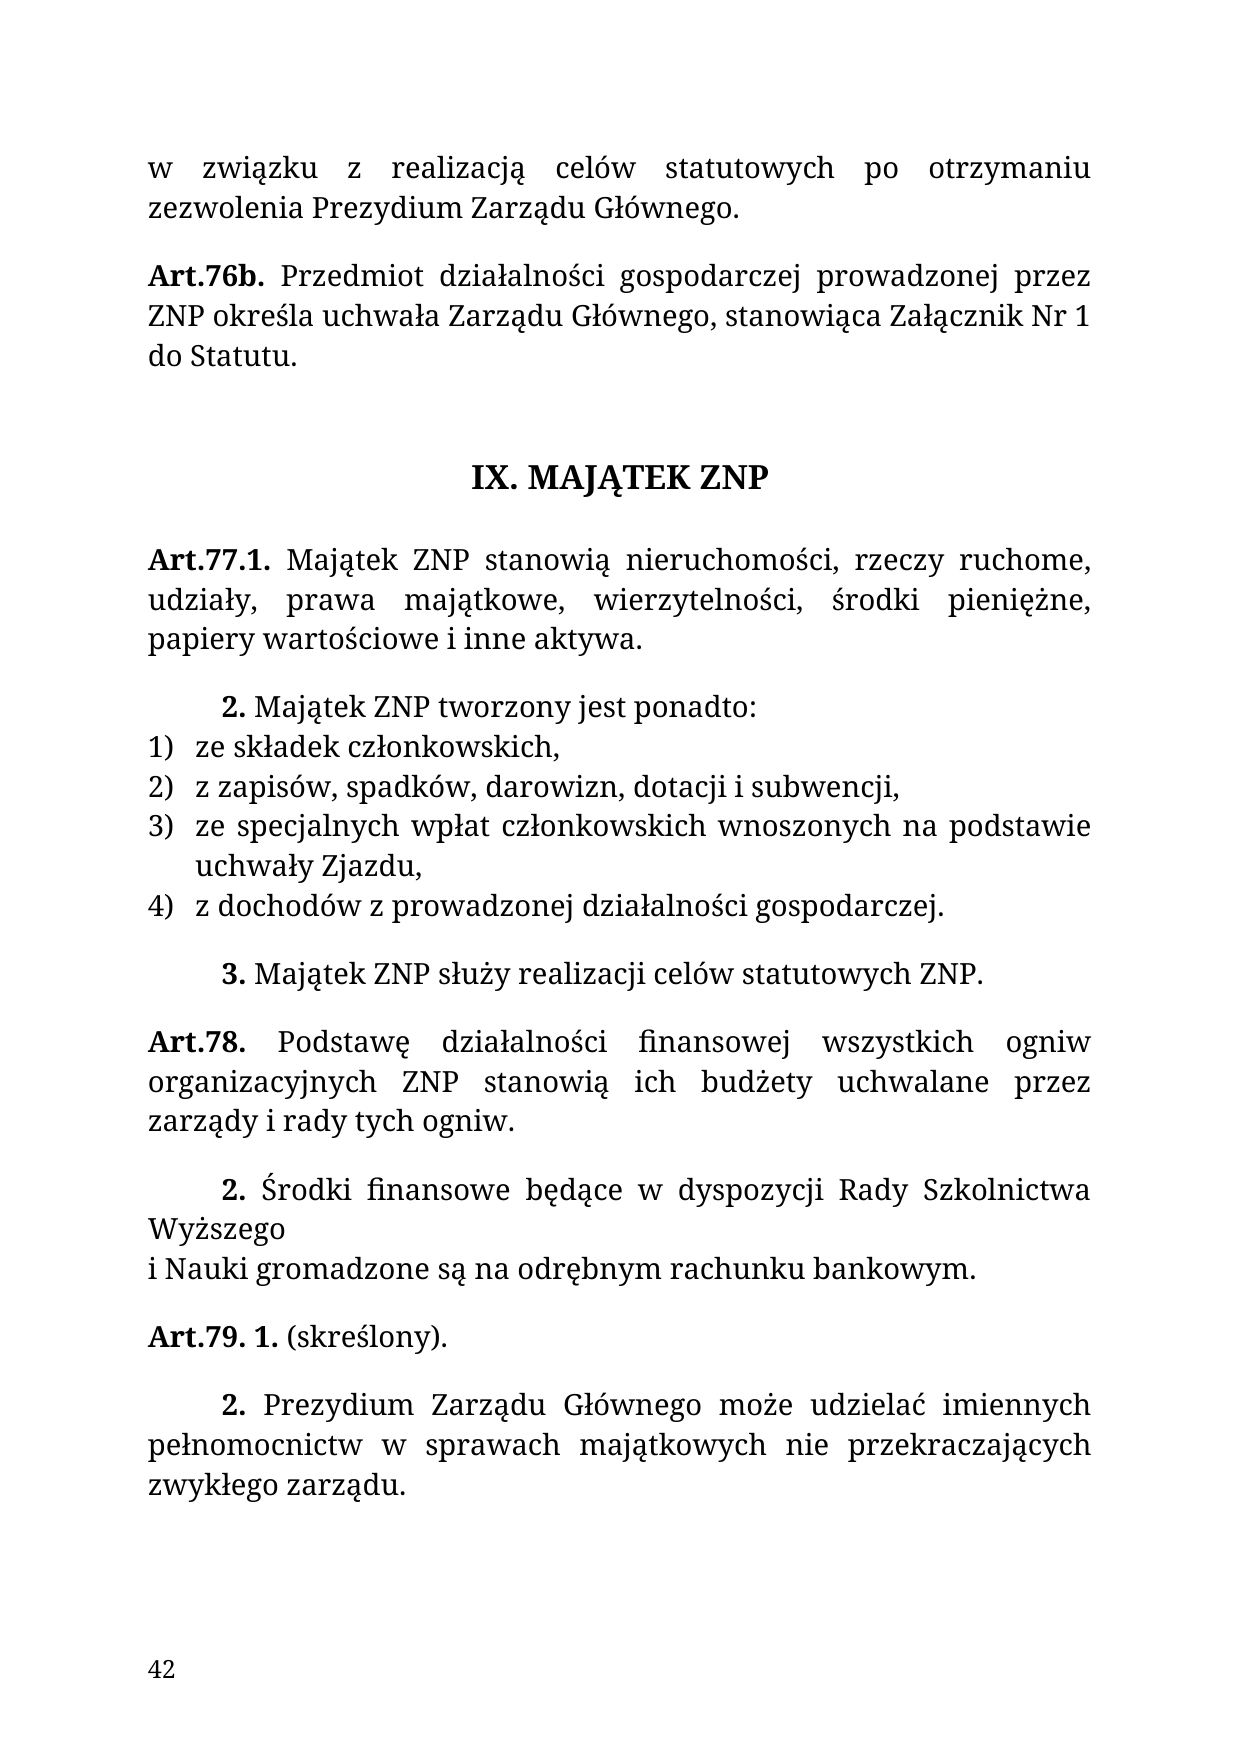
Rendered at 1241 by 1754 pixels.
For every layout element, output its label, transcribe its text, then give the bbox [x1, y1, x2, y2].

text Art.77.1. Majątek ZNP stanowią nieruchomości, rzeczy ruchome, udziały, prawa majątkowe, wierzytelności, środki pieniężne, papiery wartościowe i inne aktywa. [148, 539, 1092, 658]
text 2. Środki finansowe będące w dyspozycji Rady Szkolnictwa Wyższego i Nauki gromadzone są na odrębnym rachunku bankowym. [148, 1169, 1092, 1288]
text 2. Prezydium Zarządu Głównego może udzielać imiennych pełnomocnictw w sprawach majątkowych nie przekraczających zwykłego zarządu. [148, 1384, 1092, 1503]
subtitle IX. MAJĄTEK ZNP [148, 454, 1092, 499]
text 2. Majątek ZNP tworzony jest ponadto: [148, 687, 1092, 726]
text Art.76b. Przedmiot działalności gospodarczej prowadzonej przez ZNP określa uchwała Zarządu Głównego, stanowiąca Załącznik Nr 1 do Statutu. [148, 256, 1092, 374]
list ze składek członkowskich, [148, 726, 1092, 766]
text Art.79. 1. (skreślony). [148, 1316, 1092, 1356]
text 3. Majątek ZNP służy realizacji celów statutowych ZNP. [148, 953, 1092, 993]
text Art.78. Podstawę działalności finansowej wszystkich ogniw organizacyjnych ZNP stanowią ich budżety uchwalane przez zarządy i rady tych ogniw. [148, 1021, 1092, 1140]
list z dochodów z prowadzonej działalności gospodarczej. [148, 885, 1092, 925]
text w związku z realizacją celów statutowych po otrzymaniu zezwolenia Prezydium Zarządu Głównego. [148, 148, 1092, 227]
list ze specjalnych wpłat członkowskich wnoszonych na podstawie uchwały Zjazdu, [148, 806, 1092, 885]
list z zapisów, spadków, darowizn, dotacji i subwencji, [148, 766, 1092, 806]
